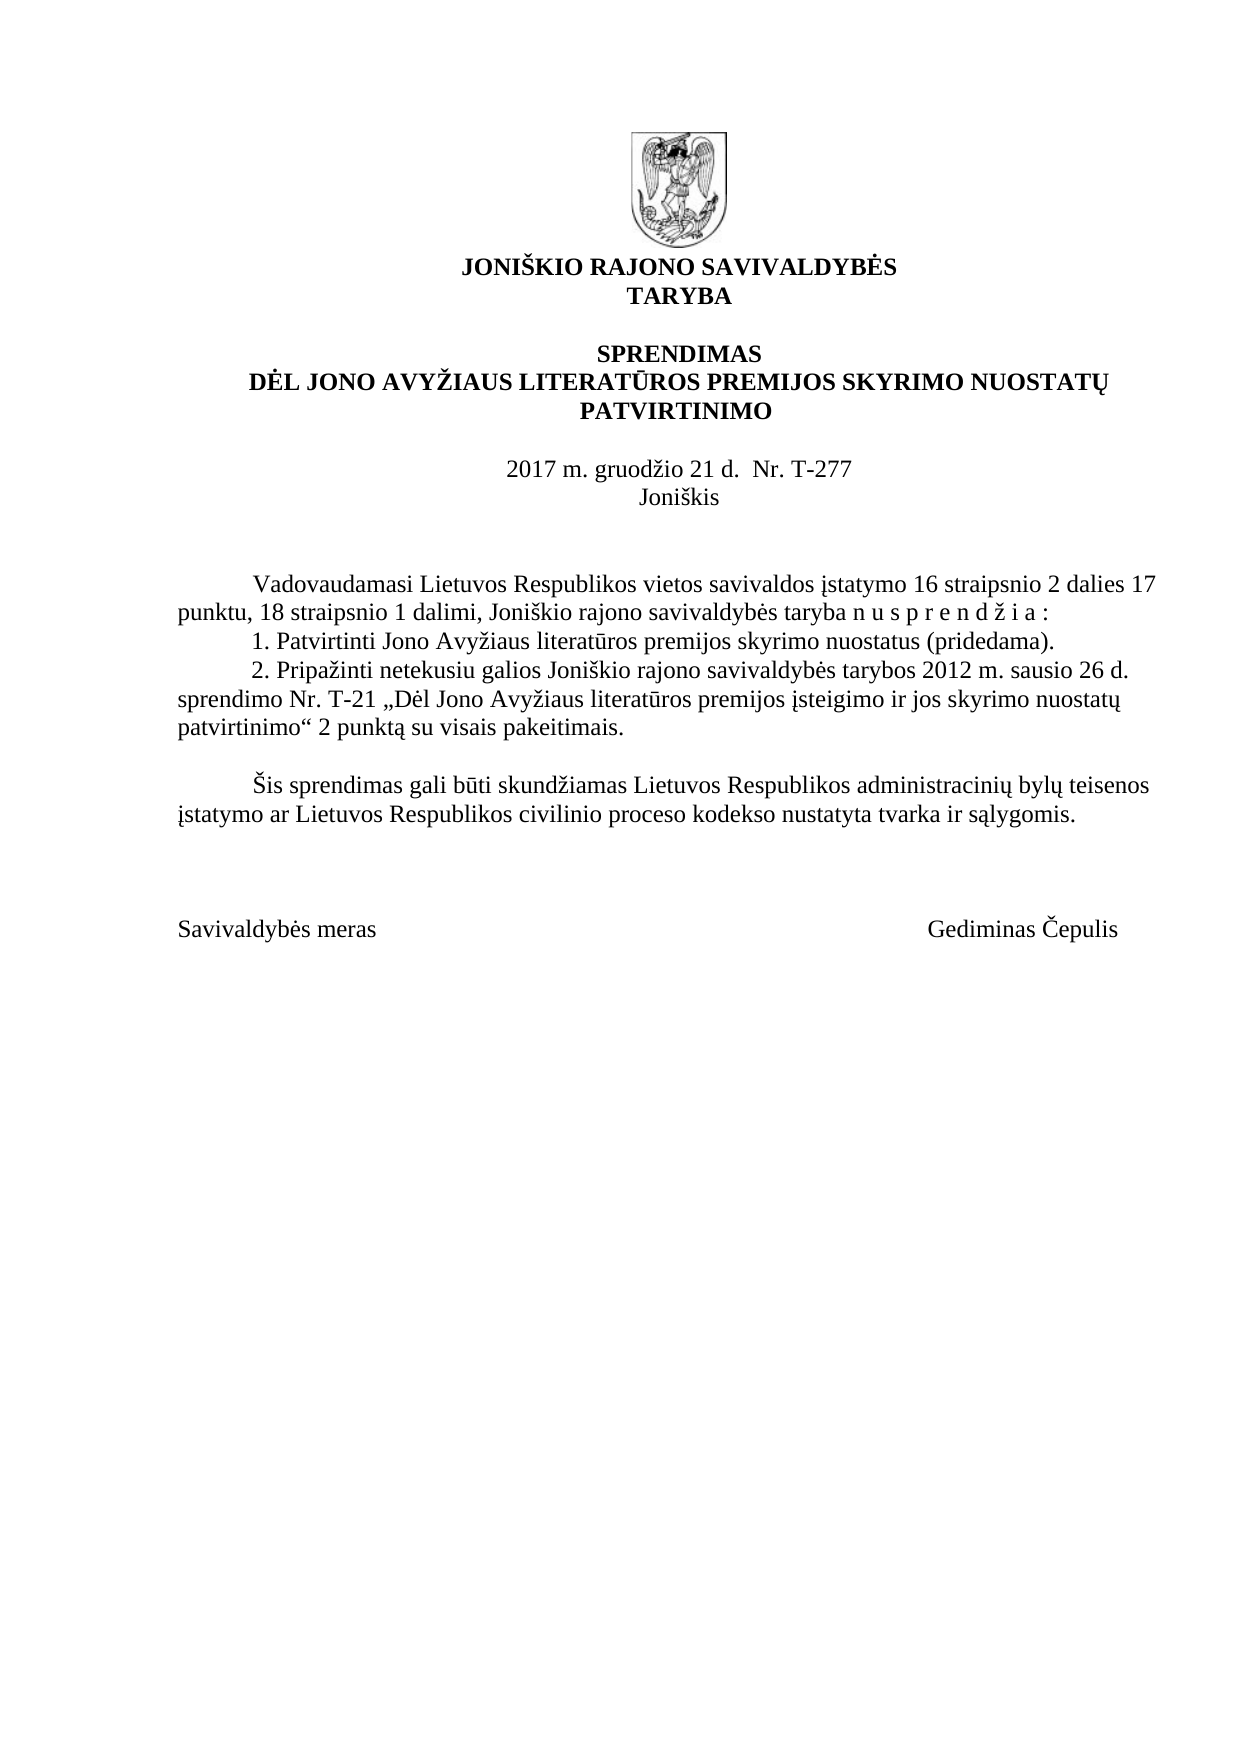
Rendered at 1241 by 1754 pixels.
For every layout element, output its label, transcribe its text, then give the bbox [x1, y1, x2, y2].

text Joniškio rajono savivaldybės TARYBA [177, 252, 1181, 310]
text SPRENDIMAS [177, 339, 1181, 367]
text 1. Patvirtinti Jono Avyžiaus literatūros premijos skyrimo nuostatus (pridedama). [251, 626, 1181, 655]
text Joniškis [177, 482, 1181, 511]
text DĖL JONO AVYŽIAUS LITERATŪROS PREMIJOS SKYRIMO NUOSTATŲ PATVIRTINIMO [177, 367, 1181, 425]
text 2. Pripažinti netekusiu galios Joniškio rajono savivaldybės tarybos 2012 m. sausio 26 d. sprendimo Nr. T-21 „Dėl Jono Avyžiaus literatūros premijos įsteigimo ir jos skyrimo nuostatų patvirtinimo“ 2 punktą su visais pakeitimais. [177, 655, 1181, 741]
text Savivaldybės meras Gediminas Čepulis [177, 914, 1181, 942]
text Šis sprendimas gali būti skundžiamas Lietuvos Respublikos administracinių bylų teisenos įstatymo ar Lietuvos Respublikos civilinio proceso kodekso nustatyta tvarka ir sąlygomis. [177, 770, 1181, 827]
text 2017 m. gruodžio 21 d. Nr. T-277 [177, 454, 1181, 482]
text Vadovaudamasi Lietuvos Respublikos vietos savivaldos įstatymo 16 straipsnio 2 dalies 17 punktu, 18 straipsnio 1 dalimi, Joniškio rajono savivaldybės taryba nusprendžia: [177, 569, 1181, 626]
